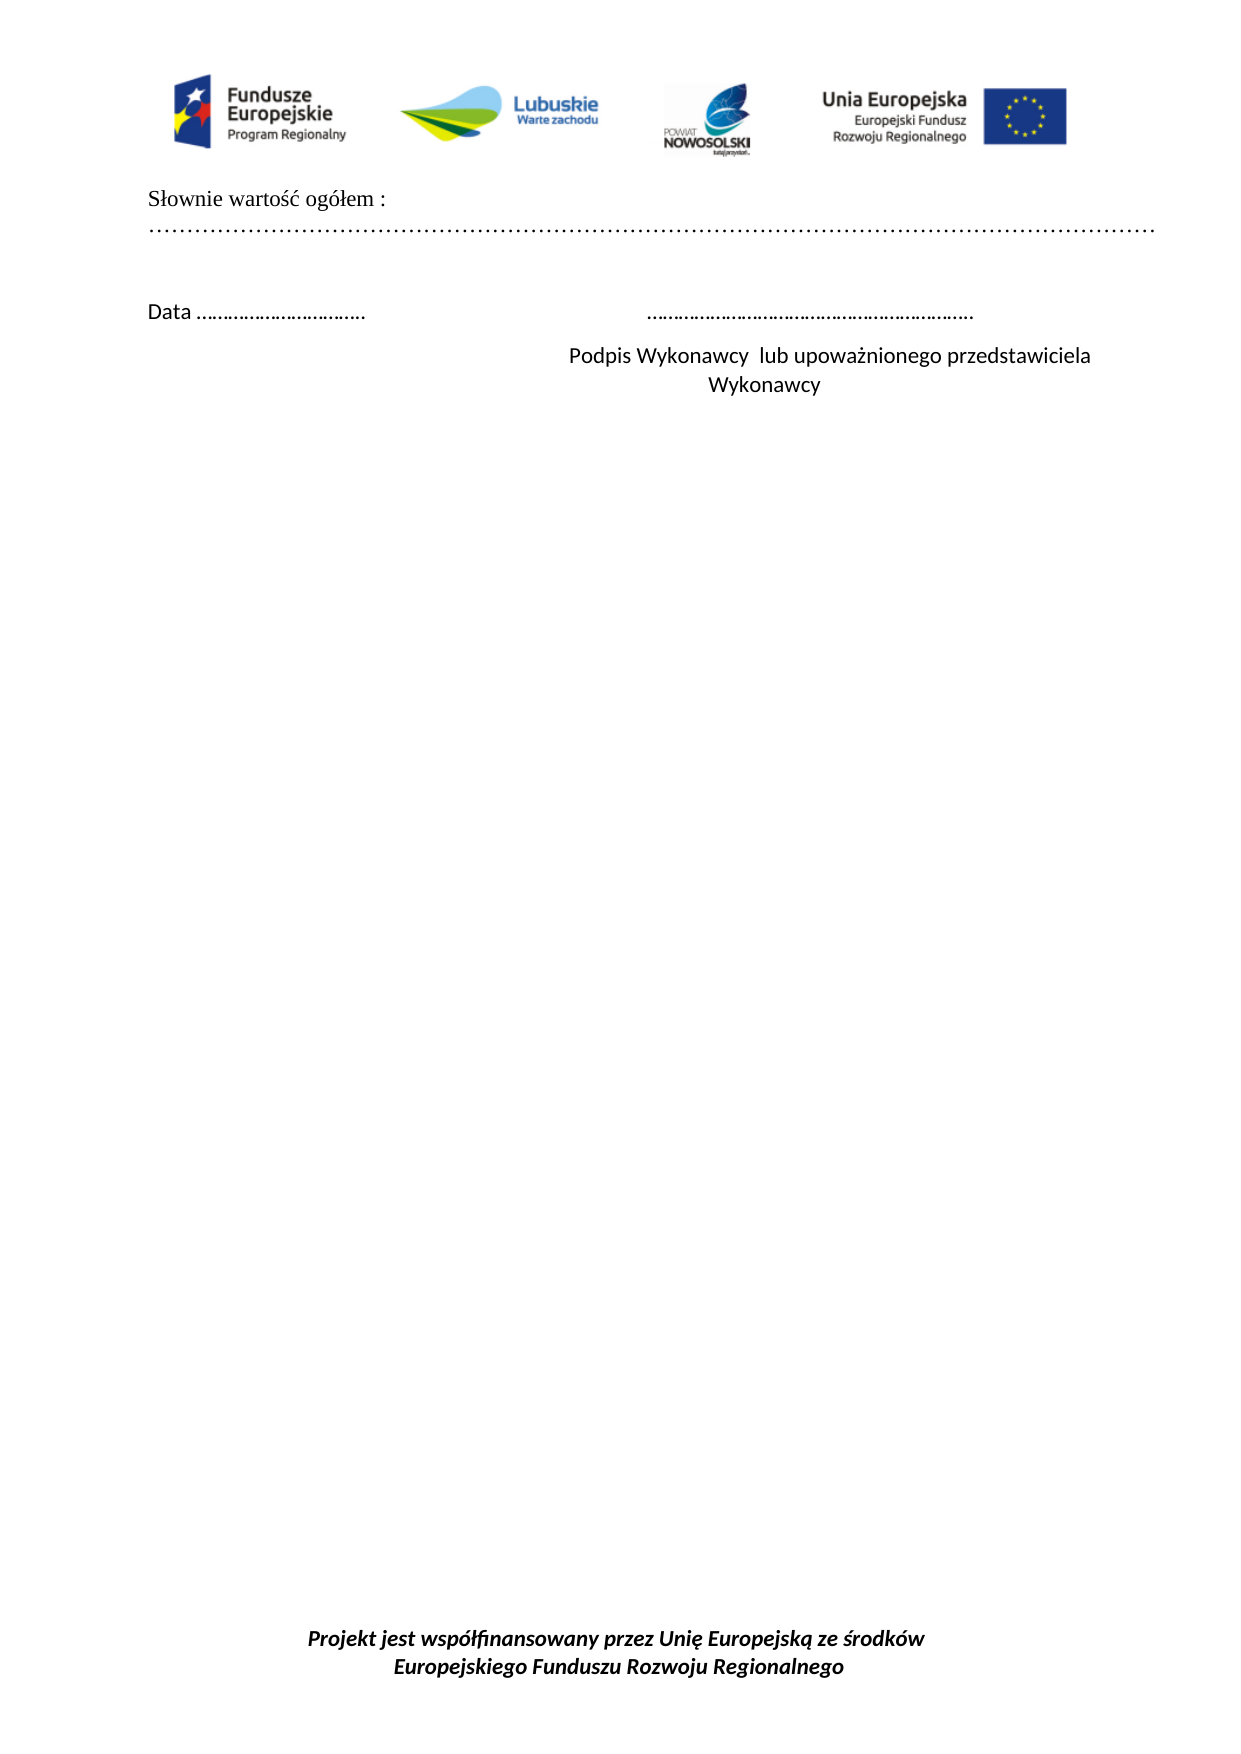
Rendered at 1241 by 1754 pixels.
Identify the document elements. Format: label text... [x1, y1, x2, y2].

text Data ………………………….. …………………………………………………….. [148, 297, 1093, 325]
text Podpis Wykonawcy lub upoważnionego przedstawiciela [448, 342, 1093, 370]
text Słownie wartość ogółem : …………………………………………………………………………………………………………………… [148, 184, 1196, 237]
text Wykonawcy [448, 370, 1093, 398]
